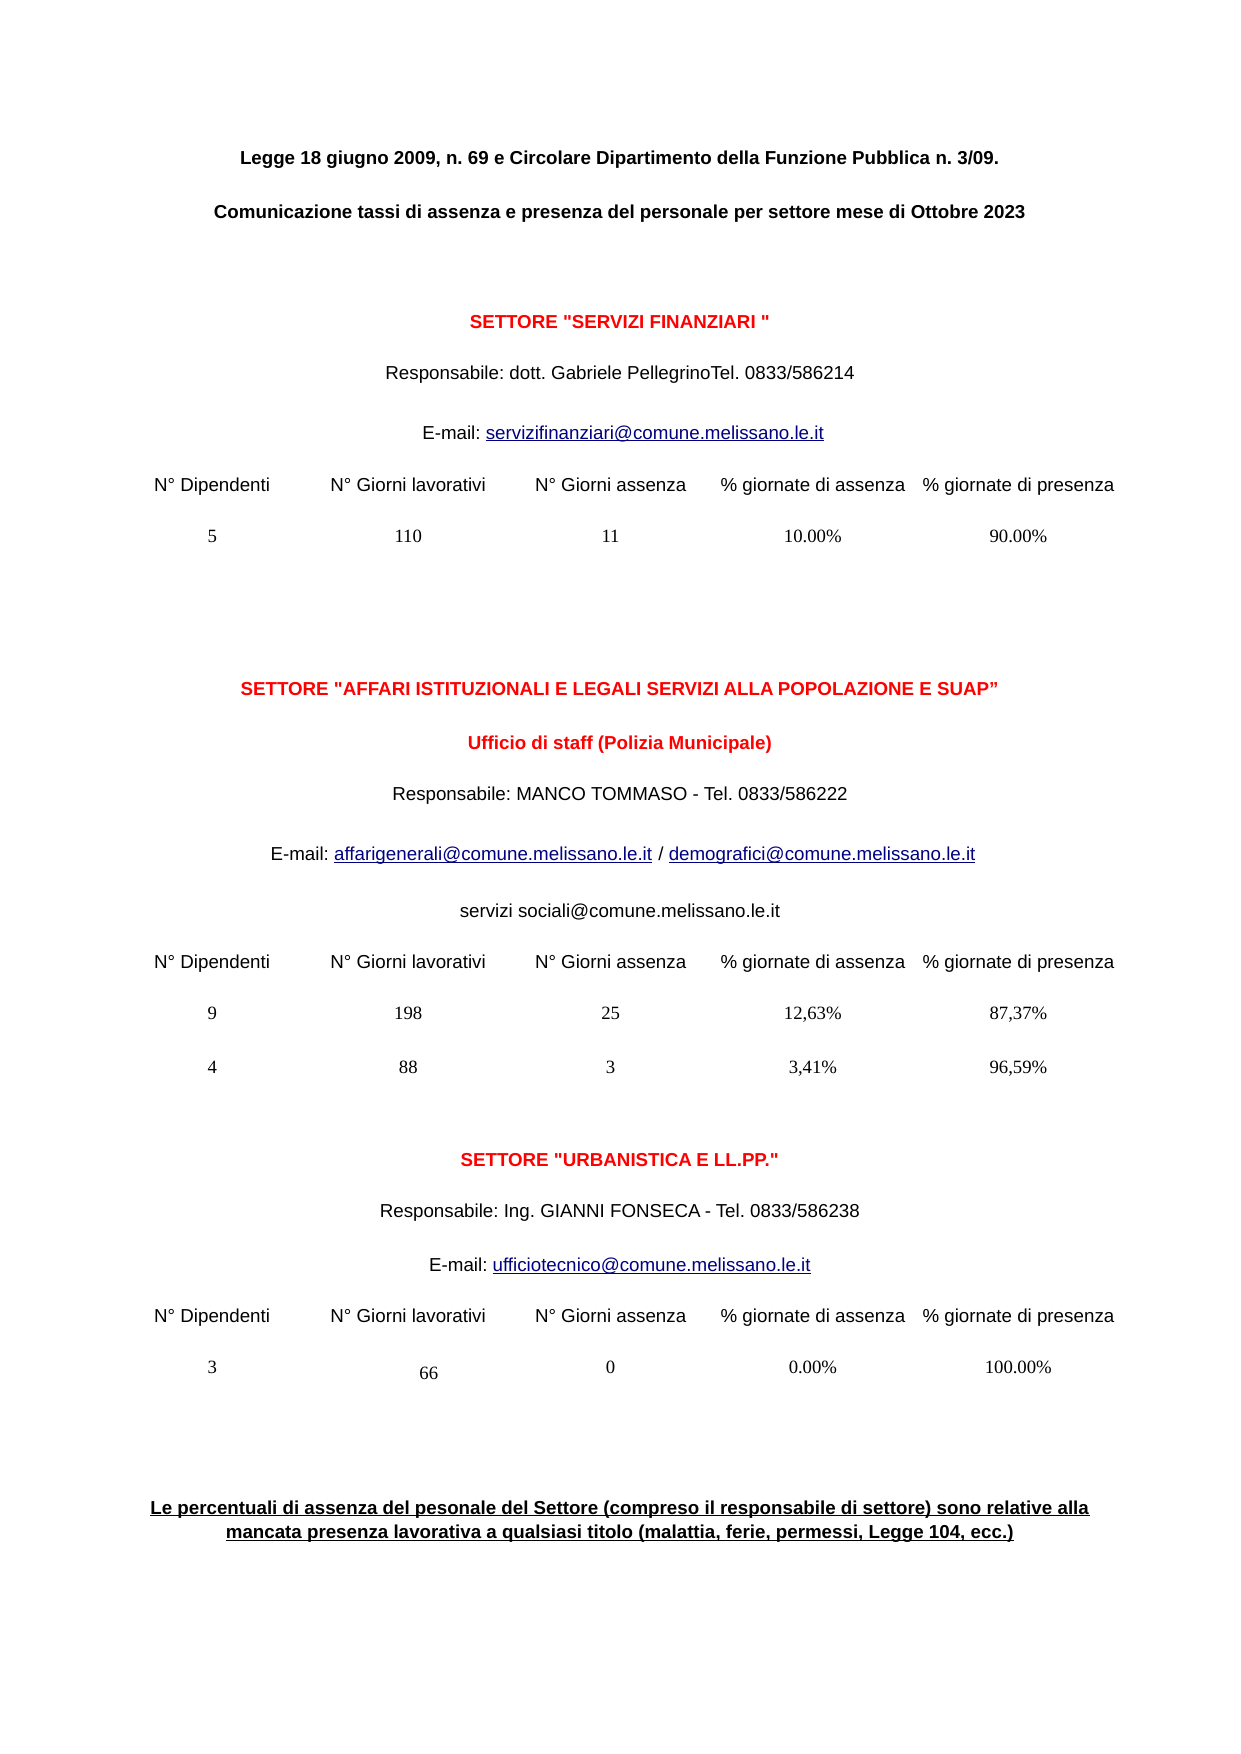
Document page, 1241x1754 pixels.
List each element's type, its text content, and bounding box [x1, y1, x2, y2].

table_cell N° Giorni lavorativi [306, 1305, 510, 1356]
table_cell % giornate di assenza [710, 1305, 915, 1356]
table_cell [118, 252, 1121, 310]
table_cell 10,00% [710, 525, 915, 576]
table_cell N° Giorni lavorativi [306, 474, 510, 525]
table_cell N° Dipendenti [118, 951, 306, 1002]
table_cell [118, 627, 306, 632]
table_cell 5 [118, 525, 306, 576]
table_header [118, 617, 1121, 622]
table_cell [915, 627, 1121, 632]
table_header SETTORE "AFFARI ISTITUZIONALI E LEGALI SERVIZI ALLA POPOLAZIONE E SUAP” Ufficio di staff (Polizia Municipale) [118, 678, 1121, 783]
table_cell [915, 632, 1121, 636]
table_cell 198 88 [306, 1002, 510, 1107]
table_cell 90,00% [915, 525, 1121, 576]
table_cell N° Giorni assenza [510, 1305, 710, 1356]
table_cell 11 [510, 525, 710, 576]
table_cell % giornate di assenza [710, 474, 915, 525]
table_header Le percentuali di assenza del pesonale del Settore (compreso il responsabile di settore) sono relative alla mancata presenza lavorativa a qualsiasi titolo (malattia, ferie, permessi, Legge 104, ecc.) [118, 1497, 1121, 1572]
table_cell [306, 627, 510, 632]
table_cell [118, 622, 1121, 627]
table_cell % giornate di presenza [915, 1305, 1121, 1356]
table_cell N° Dipendenti [118, 1305, 306, 1356]
table_cell 0,00% [710, 1356, 915, 1414]
table_header SETTORE "URBANISTICA E LL.PP." [118, 1149, 1121, 1199]
table_cell 87,37% 96,59% [915, 1002, 1121, 1107]
table_cell Responsabile: Ing. GIANNI FONSECA - Tel. 0833/586238 E-mail: ufficiotecnico@comune.melissano.le.it [118, 1200, 1121, 1305]
table_cell 0 [510, 1356, 710, 1414]
table_cell % giornate di presenza [915, 951, 1121, 1002]
table_cell [710, 627, 915, 632]
table_cell Responsabile: dott. Gabriele PellegrinoTel. 0833/586214 E-mail: servizifinanziari@comune.melissano.le.it [118, 361, 1121, 474]
table_cell [710, 632, 915, 636]
table_cell 9 4 [118, 1002, 306, 1107]
table_cell 12,63% 3,41% [710, 1002, 915, 1107]
table_cell N° Giorni assenza [510, 474, 710, 525]
table_cell 110 [306, 525, 510, 576]
table_cell [306, 632, 510, 636]
table_cell 3 [118, 1356, 306, 1414]
table_cell 25 3 [510, 1002, 710, 1107]
table_header SETTORE "SERVIZI FINANZIARI " [118, 310, 1121, 361]
table_cell 66 [306, 1356, 510, 1414]
table_cell [510, 632, 710, 636]
table_cell Responsabile: MANCO TOMMASO - Tel. 0833/586222 E-mail: affarigenerali@comune.melissano.le.it / demografici@comune.melissano.le.it servizi sociali@comune.melissano.le.it [118, 783, 1121, 951]
table_cell % giornate di presenza [915, 474, 1121, 525]
table_cell % giornate di assenza [710, 951, 915, 1002]
table_header Legge 18 giugno 2009, n. 69 e Circolare Dipartimento della Funzione Pubblica n. 3/09. Comunicazione tassi di assenza e presenza del personale per settore mese di Ottobre 2023 [118, 147, 1121, 252]
table_cell 100,00% [915, 1356, 1121, 1414]
table_cell N° Giorni lavorativi [306, 951, 510, 1002]
table_cell [118, 632, 306, 636]
table_cell N° Dipendenti [118, 474, 306, 525]
table_cell [510, 627, 710, 632]
table_cell N° Giorni assenza [510, 951, 710, 1002]
